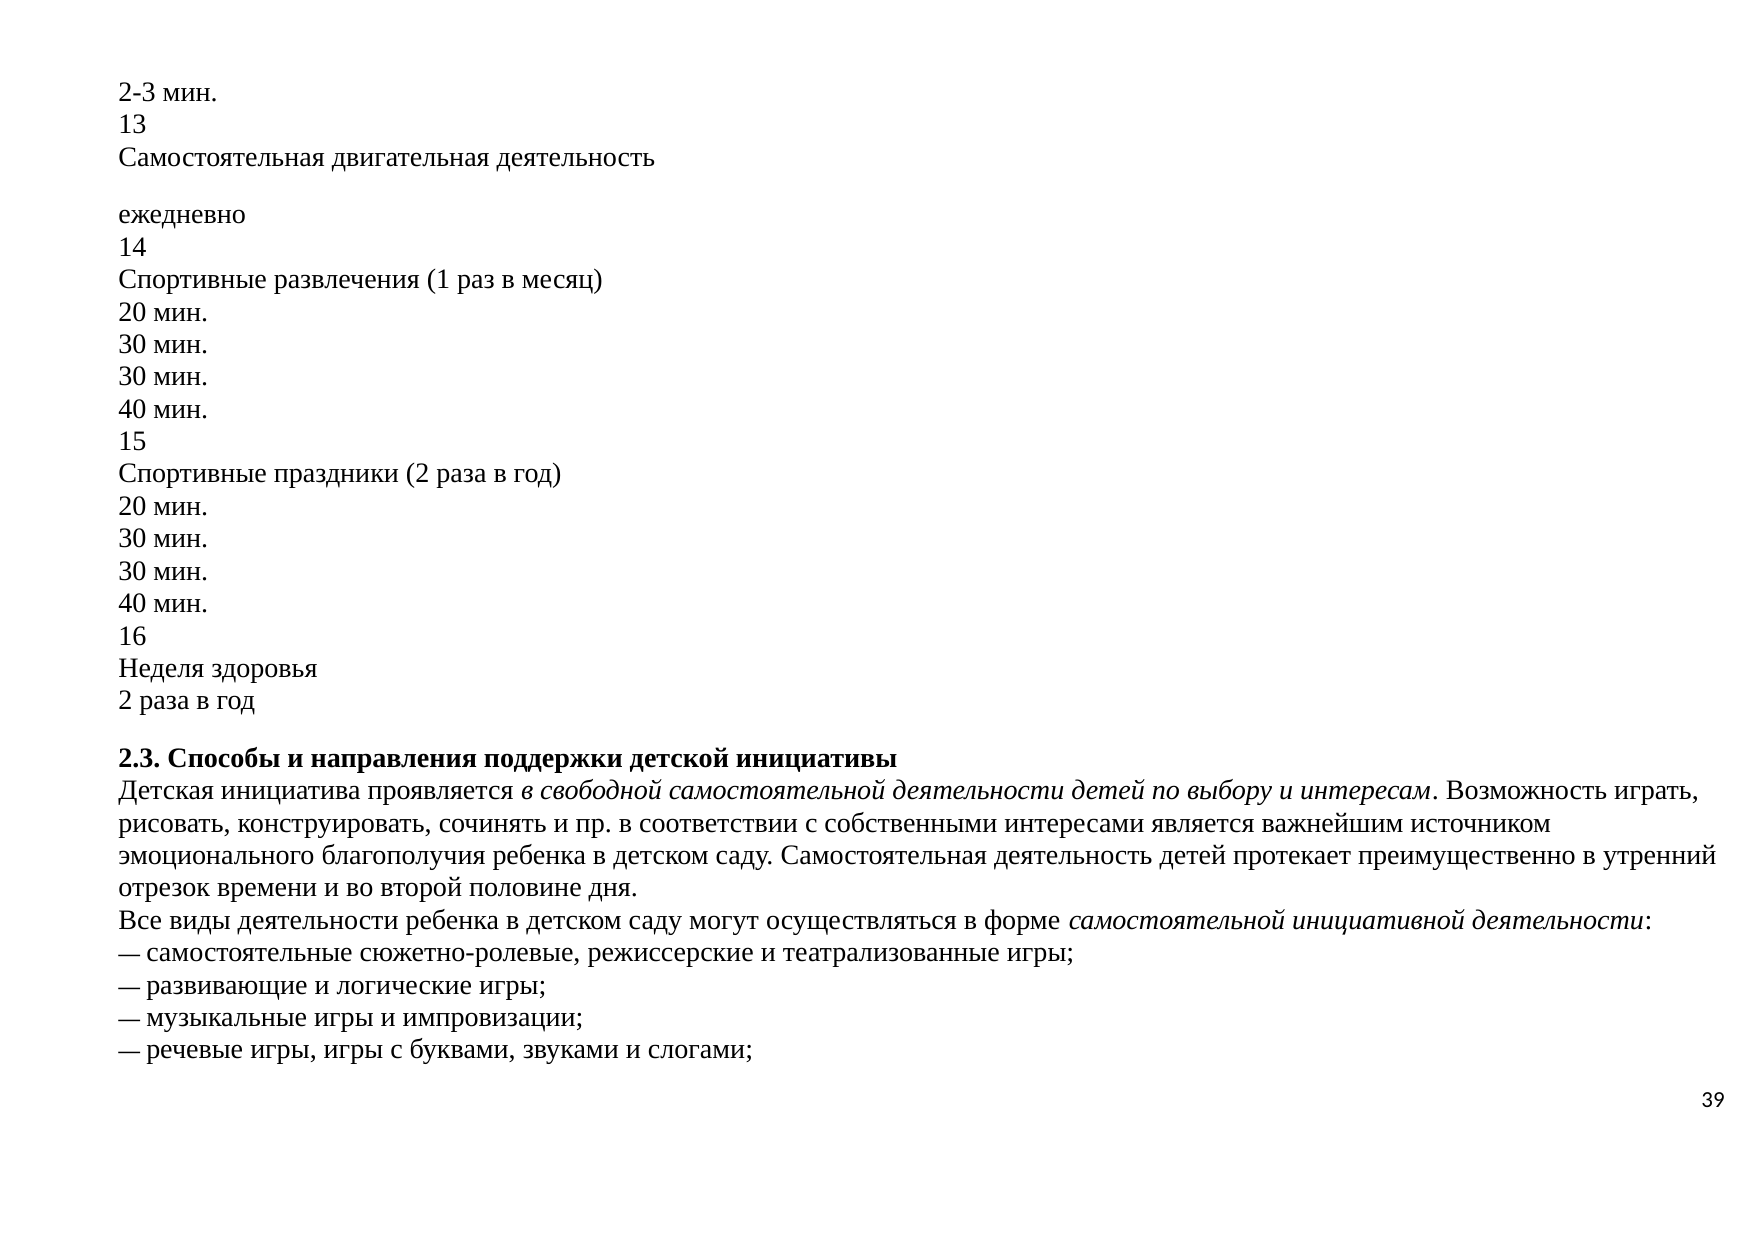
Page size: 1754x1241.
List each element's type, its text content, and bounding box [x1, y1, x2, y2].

text 40 мин. [118, 392, 1724, 424]
text — самостоятельные сюжетно-ролевые, режиссерские и театрализованные игры; [118, 935, 1724, 968]
text — развивающие и логические игры; [118, 968, 1724, 1000]
text Спортивные развлечения (1 раз в месяц) [118, 262, 1724, 294]
text 2-3 мин. [118, 75, 1724, 107]
text — речевые игры, игры с буквами, звуками и слогами; [118, 1032, 1724, 1065]
text Детская инициатива проявляется в свободной самостоятельной деятельности детей по выбору и интересам. Возможность играть, рисовать, конструировать, сочинять и пр. в соответствии с собственными интересами является важнейшим источником эмоционального благополучия ребенка в детском саду. Самостоятельная деятельность детей протекает преимущественно в утренний отрезок времени и во второй половине дня. [118, 773, 1724, 903]
text 16 [118, 618, 1724, 651]
text 13 [118, 107, 1724, 140]
text — музыкальные игры и импровизации; [118, 1000, 1724, 1032]
text 14 [118, 230, 1724, 262]
text 40 мин. [118, 586, 1724, 618]
text 30 мин. [118, 554, 1724, 586]
text 20 мин. [118, 489, 1724, 521]
text Спортивные праздники (2 раза в год) [118, 457, 1724, 489]
text 30 мин. [118, 327, 1724, 359]
text 30 мин. [118, 521, 1724, 554]
text 2.3. Способы и направления поддержки детской инициативы [118, 716, 1724, 773]
text 2 раза в год [118, 683, 1724, 716]
text Все виды деятельности ребенка в детском саду могут осуществляться в форме самостоятельной инициативной деятельности: [118, 903, 1724, 935]
text Неделя здоровья [118, 651, 1724, 683]
text 20 мин. [118, 294, 1724, 327]
text ежедневно [118, 197, 1724, 230]
text 30 мин. [118, 359, 1724, 392]
text 15 [118, 424, 1724, 457]
text Самостоятельная двигательная деятельность [118, 140, 1724, 172]
